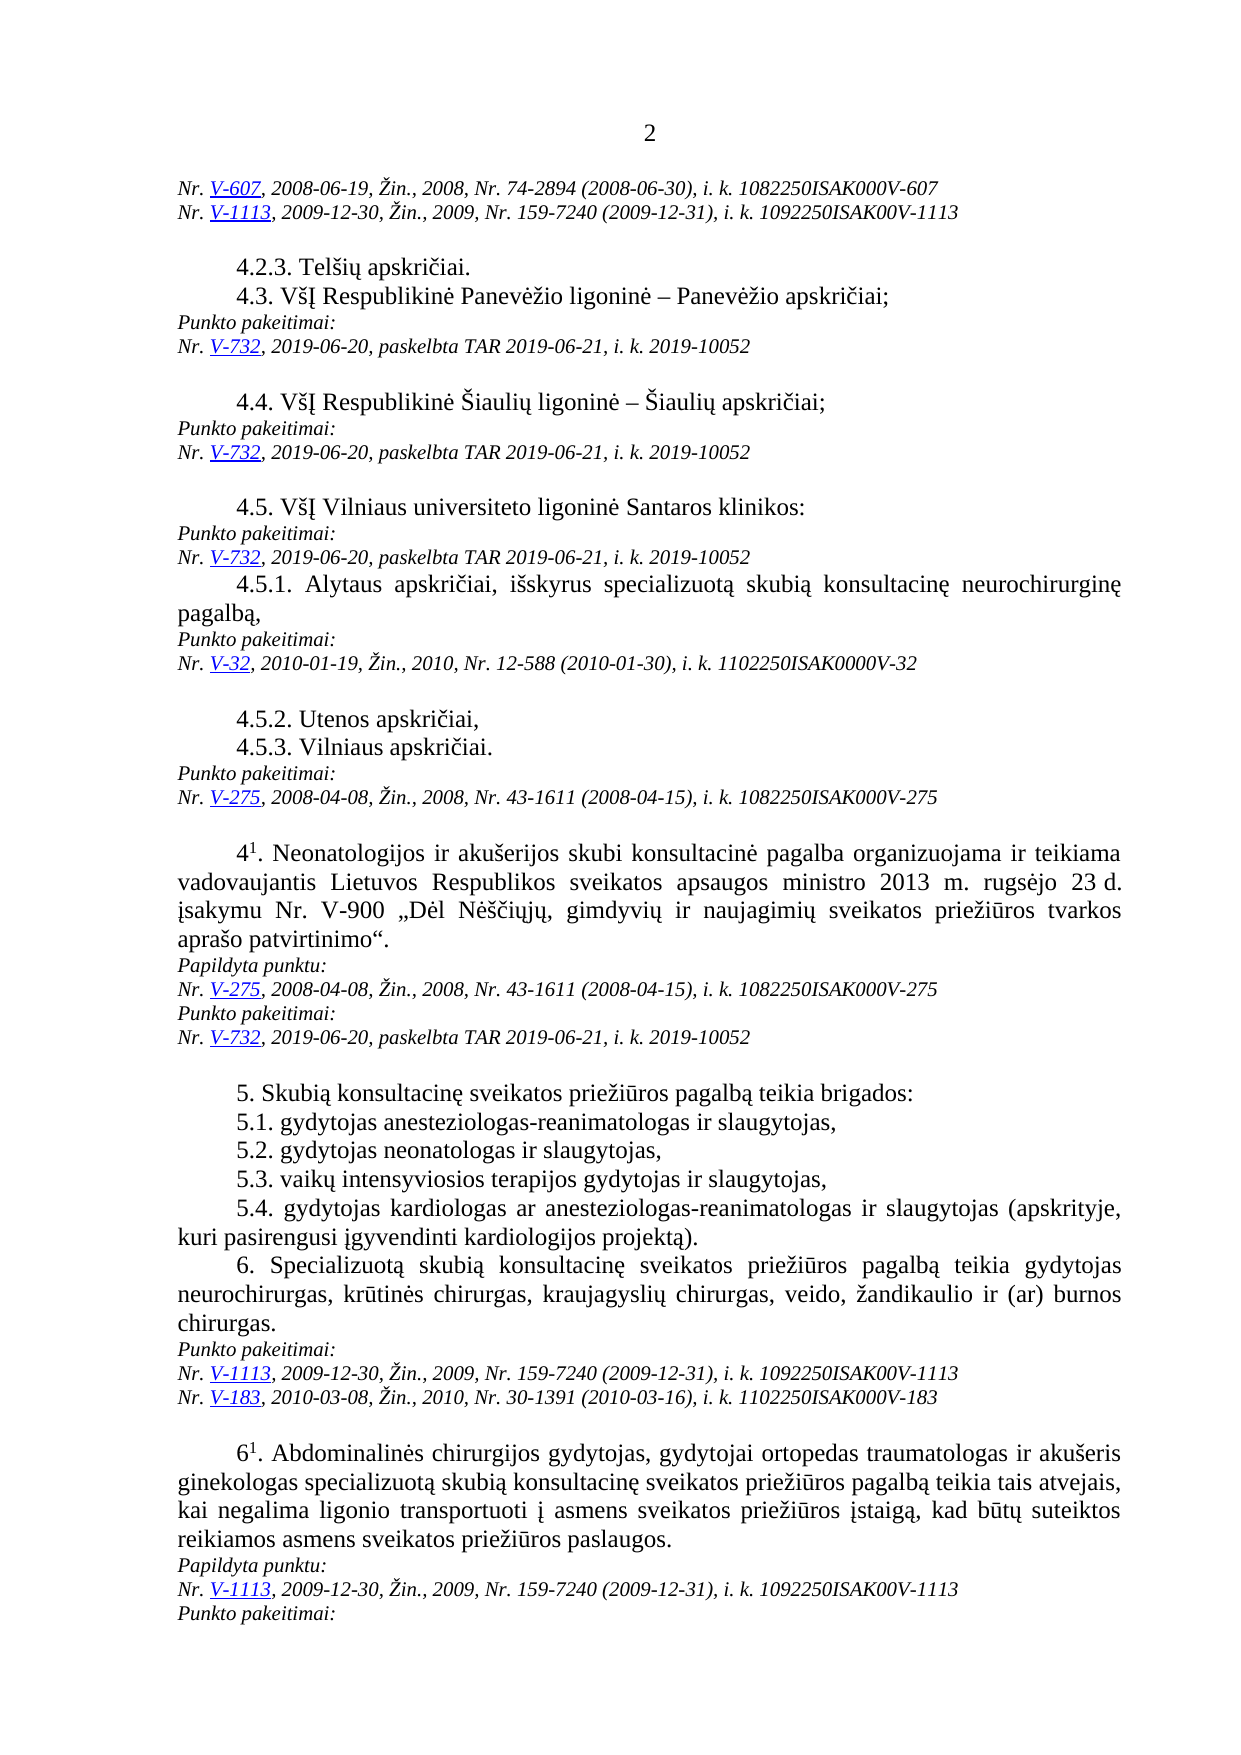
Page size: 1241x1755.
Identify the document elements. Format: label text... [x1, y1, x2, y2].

text 4.5.3. Vilniaus apskričiai. [177, 732, 1122, 761]
text Nr. V-732, 2019-06-20, paskelbta TAR 2019-06-21, i. k. 2019-10052 [177, 334, 1122, 358]
text Nr. V-275, 2008-04-08, Žin., 2008, Nr. 43-1611 (2008-04-15), i. k. 1082250ISAK000V-275 [177, 977, 1122, 1001]
text Nr. V-183, 2010-03-08, Žin., 2010, Nr. 30-1391 (2010-03-16), i. k. 1102250ISAK000V-183 [177, 1385, 1122, 1409]
text Nr. V-275, 2008-04-08, Žin., 2008, Nr. 43-1611 (2008-04-15), i. k. 1082250ISAK000V-275 [177, 785, 1122, 809]
text Nr. V-1113, 2009-12-30, Žin., 2009, Nr. 159-7240 (2009-12-31), i. k. 1092250ISAK00V-1113 [177, 1361, 1122, 1385]
text Punkto pakeitimai: [177, 521, 1122, 545]
text Nr. V-1113, 2009-12-30, Žin., 2009, Nr. 159-7240 (2009-12-31), i. k. 1092250ISAK00V-1113 [177, 1577, 1122, 1601]
text Nr. V-732, 2019-06-20, paskelbta TAR 2019-06-21, i. k. 2019-10052 [177, 545, 1122, 569]
text 5.4. gydytojas kardiologas ar anesteziologas-reanimatologas ir slaugytojas (apskrityje, kuri pasirengusi įgyvendinti kardiologijos projektą). [177, 1193, 1122, 1251]
text Papildyta punktu: [177, 953, 1122, 977]
text Nr. V-732, 2019-06-20, paskelbta TAR 2019-06-21, i. k. 2019-10052 [177, 440, 1122, 464]
text Punkto pakeitimai: [177, 1001, 1122, 1025]
text Punkto pakeitimai: [177, 1601, 1122, 1625]
text 41. Neonatologijos ir akušerijos skubi konsultacinė pagalba organizuojama ir teikiama vadovaujantis Lietuvos Respublikos sveikatos apsaugos ministro 2013 m. rugsėjo 23 d. įsakymu Nr. V-900 „Dėl Nėščiųjų, gimdyvių ir naujagimių sveikatos priežiūros tvarkos aprašo patvirtinimo“. [177, 838, 1122, 953]
text Nr. V-732, 2019-06-20, paskelbta TAR 2019-06-21, i. k. 2019-10052 [177, 1025, 1122, 1049]
text Nr. V-607, 2008-06-19, Žin., 2008, Nr. 74-2894 (2008-06-30), i. k. 1082250ISAK000V-607 [177, 176, 1122, 200]
text 5.3. vaikų intensyviosios terapijos gydytojas ir slaugytojas, [177, 1164, 1122, 1193]
text Punkto pakeitimai: [177, 761, 1122, 785]
text 61. Abdominalinės chirurgijos gydytojas, gydytojai ortopedas traumatologas ir akušeris ginekologas specializuotą skubią konsultacinę sveikatos priežiūros pagalbą teikia tais atvejais, kai negalima ligonio transportuoti į asmens sveikatos priežiūros įstaigą, kad būtų suteiktos reikiamos asmens sveikatos priežiūros paslaugos. [177, 1438, 1122, 1553]
text Punkto pakeitimai: [177, 627, 1122, 651]
text 4.5.1. Alytaus apskričiai, išskyrus specializuotą skubią konsultacinę neurochirurginę pagalbą, [177, 569, 1122, 627]
text 4.5.2. Utenos apskričiai, [177, 704, 1122, 732]
text Nr. V-32, 2010-01-19, Žin., 2010, Nr. 12-588 (2010-01-30), i. k. 1102250ISAK0000V-32 [177, 651, 1122, 675]
text 4.5. VšĮ Vilniaus universiteto ligoninė Santaros klinikos: [177, 492, 1122, 521]
text Papildyta punktu: [177, 1553, 1122, 1577]
text 4.2.3. Telšių apskričiai. [177, 252, 1122, 281]
text 5.2. gydytojas neonatologas ir slaugytojas, [177, 1136, 1122, 1164]
text 4.4. VšĮ Respublikinė Šiaulių ligoninė – Šiaulių apskričiai; [177, 387, 1122, 416]
text Punkto pakeitimai: [177, 1337, 1122, 1361]
text 4.3. VšĮ Respublikinė Panevėžio ligoninė – Panevėžio apskričiai; [177, 281, 1122, 310]
text 5.1. gydytojas anesteziologas-reanimatologas ir slaugytojas, [177, 1107, 1122, 1136]
text Nr. V-1113, 2009-12-30, Žin., 2009, Nr. 159-7240 (2009-12-31), i. k. 1092250ISAK00V-1113 [177, 200, 1122, 224]
text Punkto pakeitimai: [177, 416, 1122, 440]
text 5. Skubią konsultacinę sveikatos priežiūros pagalbą teikia brigados: [177, 1078, 1122, 1107]
text Punkto pakeitimai: [177, 310, 1122, 334]
text 6. Specializuotą skubią konsultacinę sveikatos priežiūros pagalbą teikia gydytojas neurochirurgas, krūtinės chirurgas, kraujagyslių chirurgas, veido, žandikaulio ir (ar) burnos chirurgas. [177, 1251, 1122, 1337]
